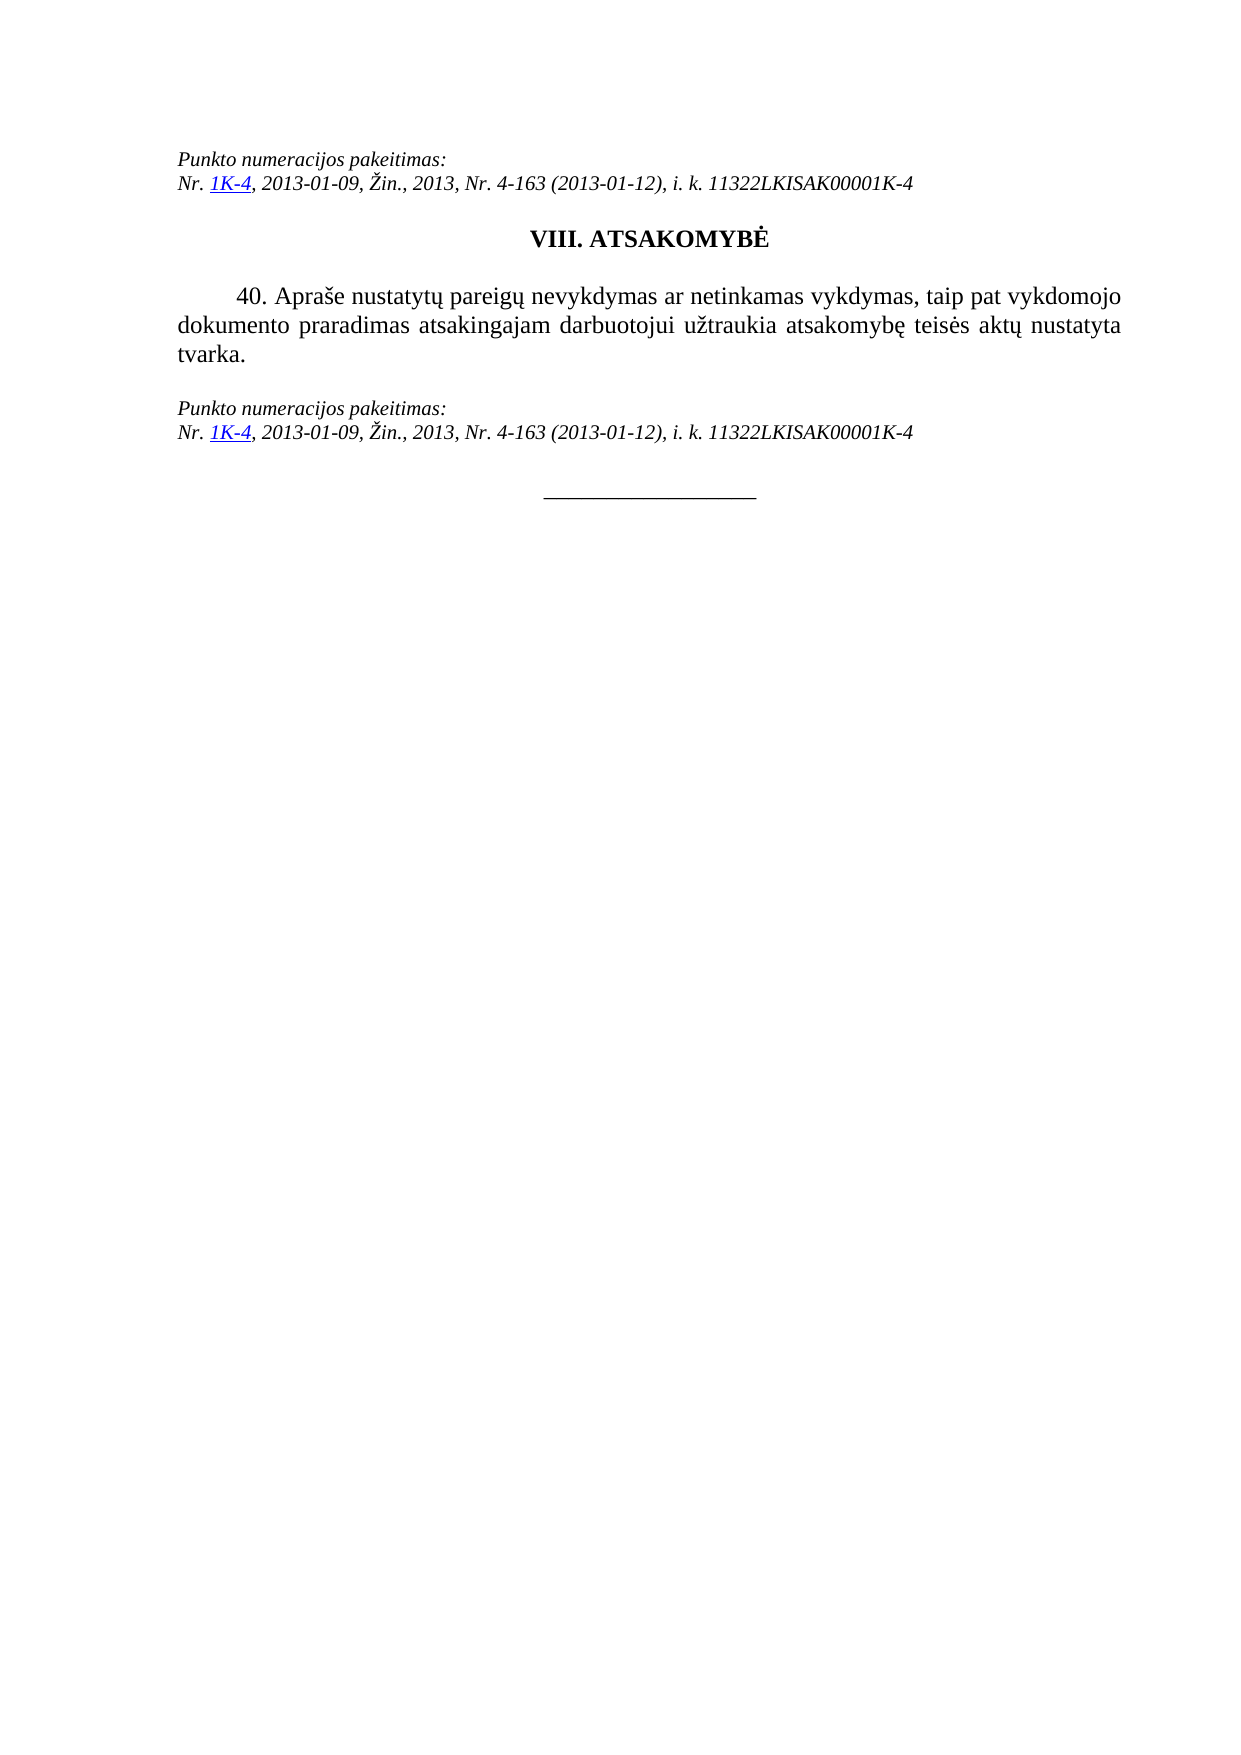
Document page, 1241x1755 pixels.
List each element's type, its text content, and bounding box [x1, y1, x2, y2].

text Nr. 1K-4, 2013-01-09, Žin., 2013, Nr. 4-163 (2013-01-12), i. k. 11322LKISAK00001K-4 [177, 420, 1122, 444]
text _________________ [177, 473, 1122, 502]
text VIII. ATSAKOMYBĖ [177, 224, 1122, 252]
text Punkto numeracijos pakeitimas: [177, 147, 1122, 171]
text Punkto numeracijos pakeitimas: [177, 396, 1122, 420]
text 40. Apraše nustatytų pareigų nevykdymas ar netinkamas vykdymas, taip pat vykdomojo dokumento praradimas atsakingajam darbuotojui užtraukia atsakomybę teisės aktų nustatyta tvarka. [177, 281, 1122, 367]
text Nr. 1K-4, 2013-01-09, Žin., 2013, Nr. 4-163 (2013-01-12), i. k. 11322LKISAK00001K-4 [177, 171, 1122, 195]
